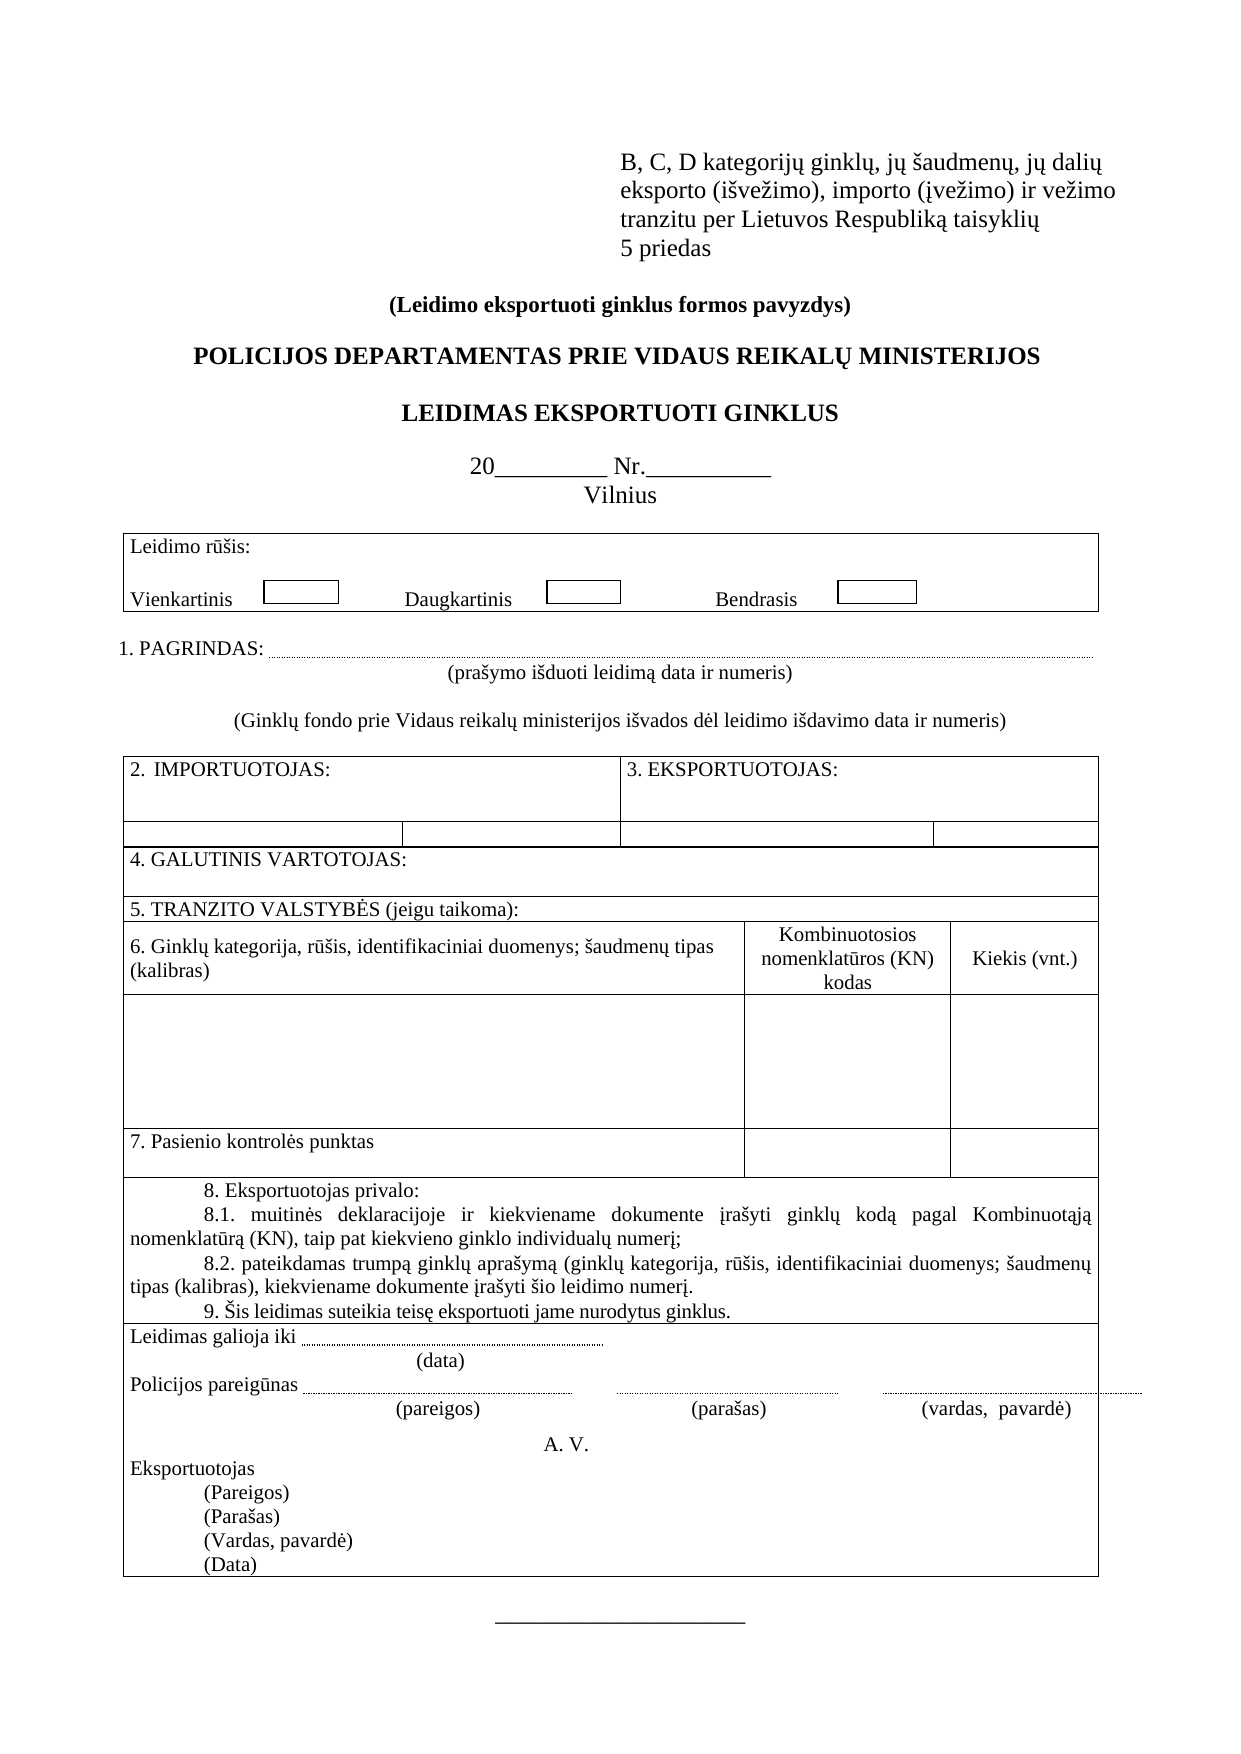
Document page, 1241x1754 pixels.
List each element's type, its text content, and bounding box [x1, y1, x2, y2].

table_header 3. EKSPORTUOTOJAS: [621, 757, 1098, 821]
table_cell 8. Eksportuotojas privalo: 8.1. muitinės deklaracijoje ir kiekviename dokumente įrašyti ginklų kodą pagal Kombinuotąją nomenklatūrą (KN), taip pat kiekvieno ginklo individualų numerį; 8.2. pateikdamas trumpą ginklų aprašymą (ginklų kategorija, rūšis, identifikaciniai duomenys; šaudmenų tipas (kalibras), kiekviename dokumente įrašyti šio leidimo numerį. 9. Šis leidimas suteikia teisę eksportuoti jame nurodytus ginklus. [124, 1178, 1098, 1323]
table_header 2. IMPORTUOTOJAS: [124, 757, 620, 821]
table_cell [745, 1129, 950, 1177]
table_cell 4. GALUTINIS VARTOTOJAS: [124, 848, 1098, 896]
table_cell 6. Ginklų kategorija, rūšis, identifikaciniai duomenys; šaudmenų tipas (kalibras) [124, 922, 744, 994]
table_header Leidimo rūšis: Vienkartinis Daugkartinis Bendrasis [124, 534, 1098, 611]
table_cell Leidimas galioja iki (data) Policijos pareigūnas (pareigos) (parašas) (vardas, pavardė) A. V. Eksportuotojas (Pareigos) (Parašas) (Vardas, pavardė) (Data) [124, 1324, 1098, 1576]
table_cell 7. Pasienio kontrolės punktas [124, 1129, 744, 1177]
table_cell [124, 822, 402, 846]
text 20_________ Nr.__________ [118, 451, 1122, 480]
text POLICIJOS DEPARTAMENTAS PRIE VIDAUS REIKALŲ MINISTERIJOS [118, 341, 1122, 370]
table_cell Kiekis (vnt.) [951, 922, 1098, 994]
text –––––––––––––––––––– [118, 1606, 1122, 1635]
text LEIDIMAS EKSPORTUOTI GINKLUS [118, 398, 1122, 427]
table_cell [934, 822, 1098, 846]
text 1. PAGRINDAS: [118, 636, 1122, 660]
text B, C, D kategorijų ginklų, jų šaudmenų, jų dalių eksporto (išvežimo), importo (įvežimo) ir vežimo tranzitu per Lietuvos Respubliką taisyklių 5 priedas [620, 147, 1122, 262]
table_cell [745, 995, 950, 1128]
table_cell [124, 995, 744, 1128]
text (Ginklų fondo prie Vidaus reikalų ministerijos išvados dėl leidimo išdavimo data ir numeris) [118, 708, 1122, 732]
text (prašymo išduoti leidimą data ir numeris) [118, 660, 1122, 684]
table_cell 5. TRANZITO VALSTYBĖS (jeigu taikoma): [124, 897, 1098, 921]
table_cell [951, 1129, 1098, 1177]
table_cell [951, 995, 1098, 1128]
text (Leidimo eksportuoti ginklus formos pavyzdys) [118, 291, 1122, 317]
table_cell [403, 822, 620, 846]
table_cell Kombinuotosios nomenklatūros (KN) kodas [745, 922, 950, 994]
table_cell [621, 822, 933, 846]
text Vilnius [118, 480, 1122, 509]
